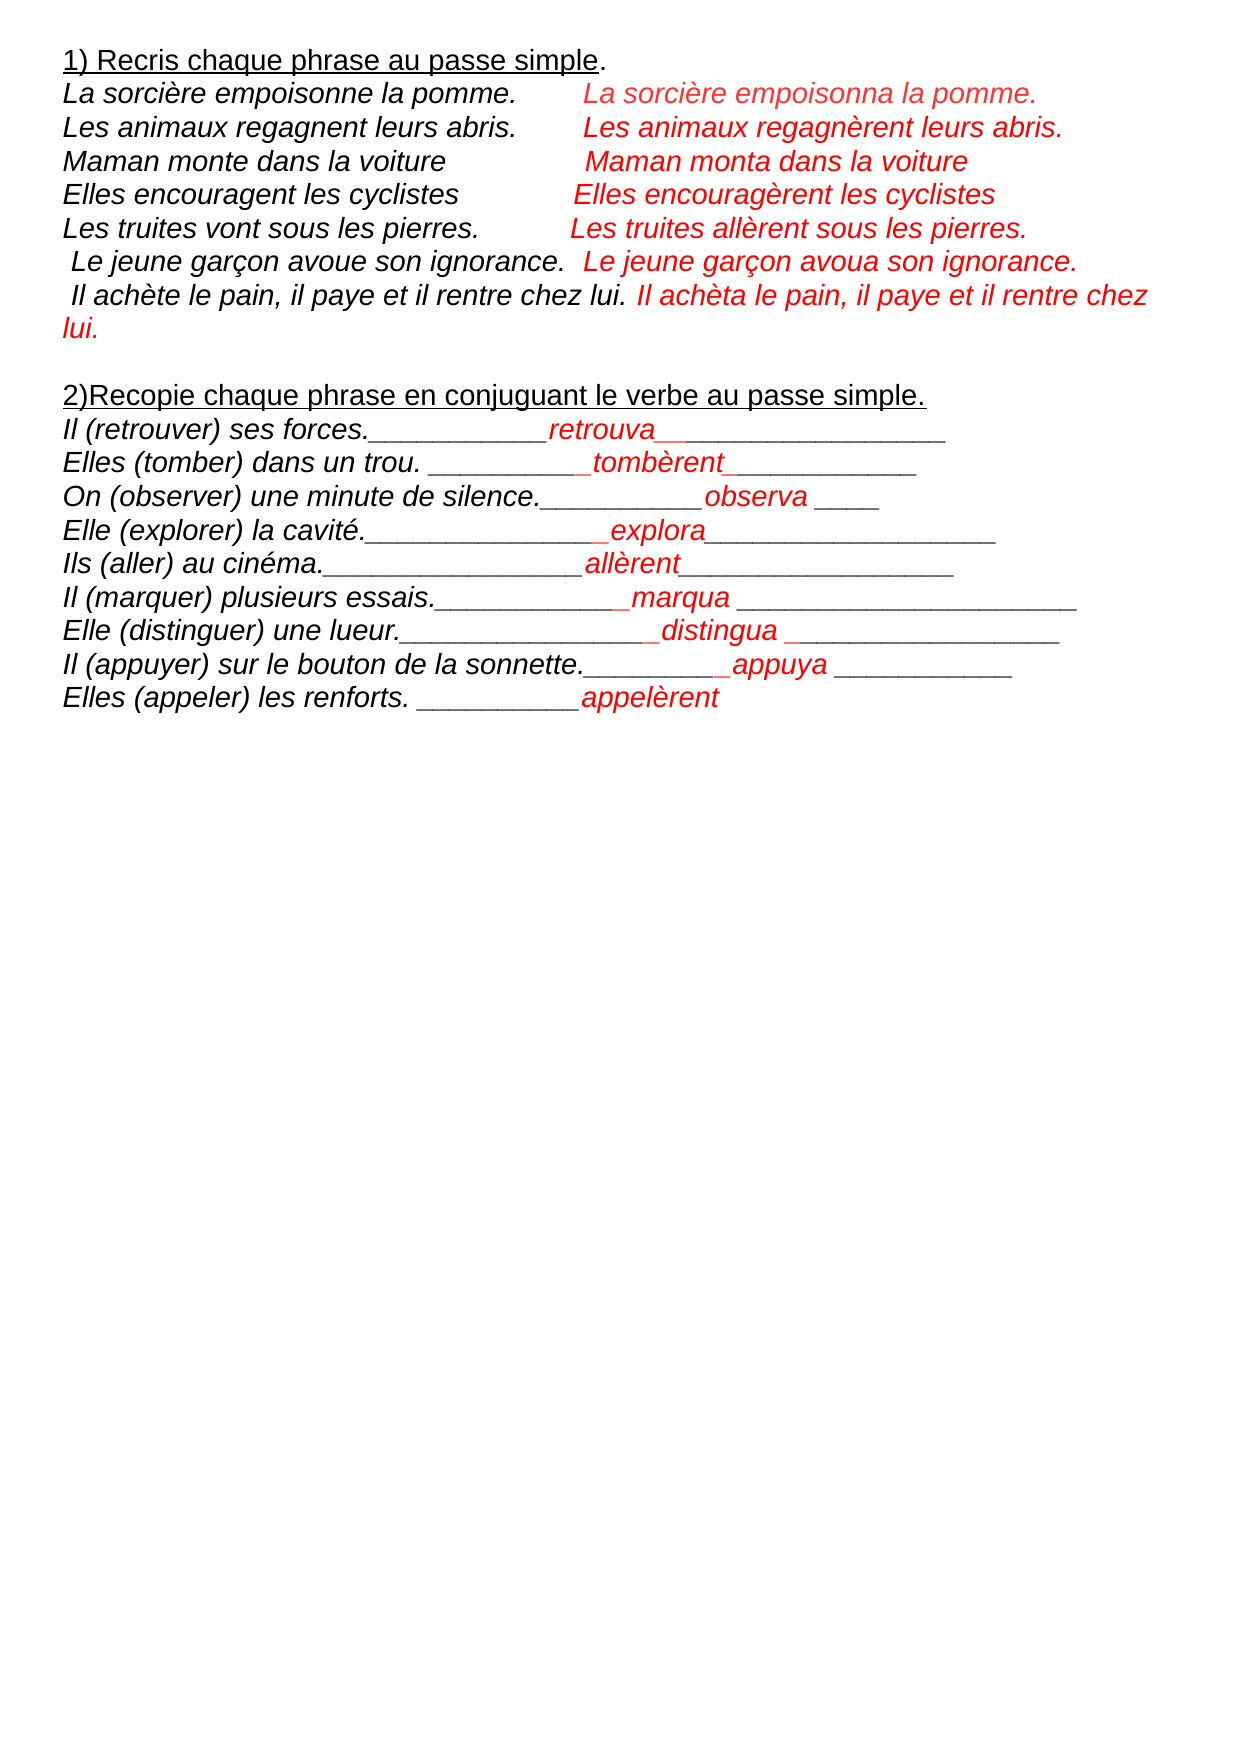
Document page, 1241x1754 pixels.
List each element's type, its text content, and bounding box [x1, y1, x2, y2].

text 2)Recopie chaque phrase en conjuguant le verbe au passe simple. [62, 378, 1164, 412]
text Maman monte dans la voiture Maman monta dans la voiture [62, 144, 1164, 177]
text Elle (explorer) la cavité._______________explora__________________ [62, 513, 1164, 546]
text Elles encouragent les cyclistes Elles encouragèrent les cyclistes [62, 177, 1164, 211]
text Elles (tomber) dans un trou. __________tombèrent____________ [62, 446, 1164, 479]
text Le jeune garçon avoue son ignorance. Le jeune garçon avoua son ignorance. [62, 244, 1164, 278]
text 1) Recris chaque phrase au passe simple. [62, 43, 1164, 77]
text Il (retrouver) ses forces.___________retrouva__________________ [62, 412, 1164, 446]
text Les animaux regagnent leurs abris. Les animaux regagnèrent leurs abris. [62, 110, 1164, 144]
text Ils (aller) au cinéma.________________allèrent_________________ [62, 546, 1164, 580]
text Il achète le pain, il paye et il rentre chez lui. Il achèta le pain, il paye et il rentre chez lui. [62, 278, 1164, 345]
text La sorcière empoisonne la pomme. La sorcière empoisonna la pomme. [62, 77, 1164, 110]
text Elle (distinguer) une lueur.________________distingua _________________ [62, 613, 1164, 647]
text Il (marquer) plusieurs essais.____________marqua _____________________ [62, 580, 1164, 613]
text On (observer) une minute de silence.__________observa ____ [62, 479, 1164, 513]
text Les truites vont sous les pierres. Les truites allèrent sous les pierres. [62, 211, 1164, 244]
text Il (appuyer) sur le bouton de la sonnette._________appuya ___________ [62, 647, 1164, 680]
text Elles (appeler) les renforts. __________appelèrent [62, 680, 1164, 714]
